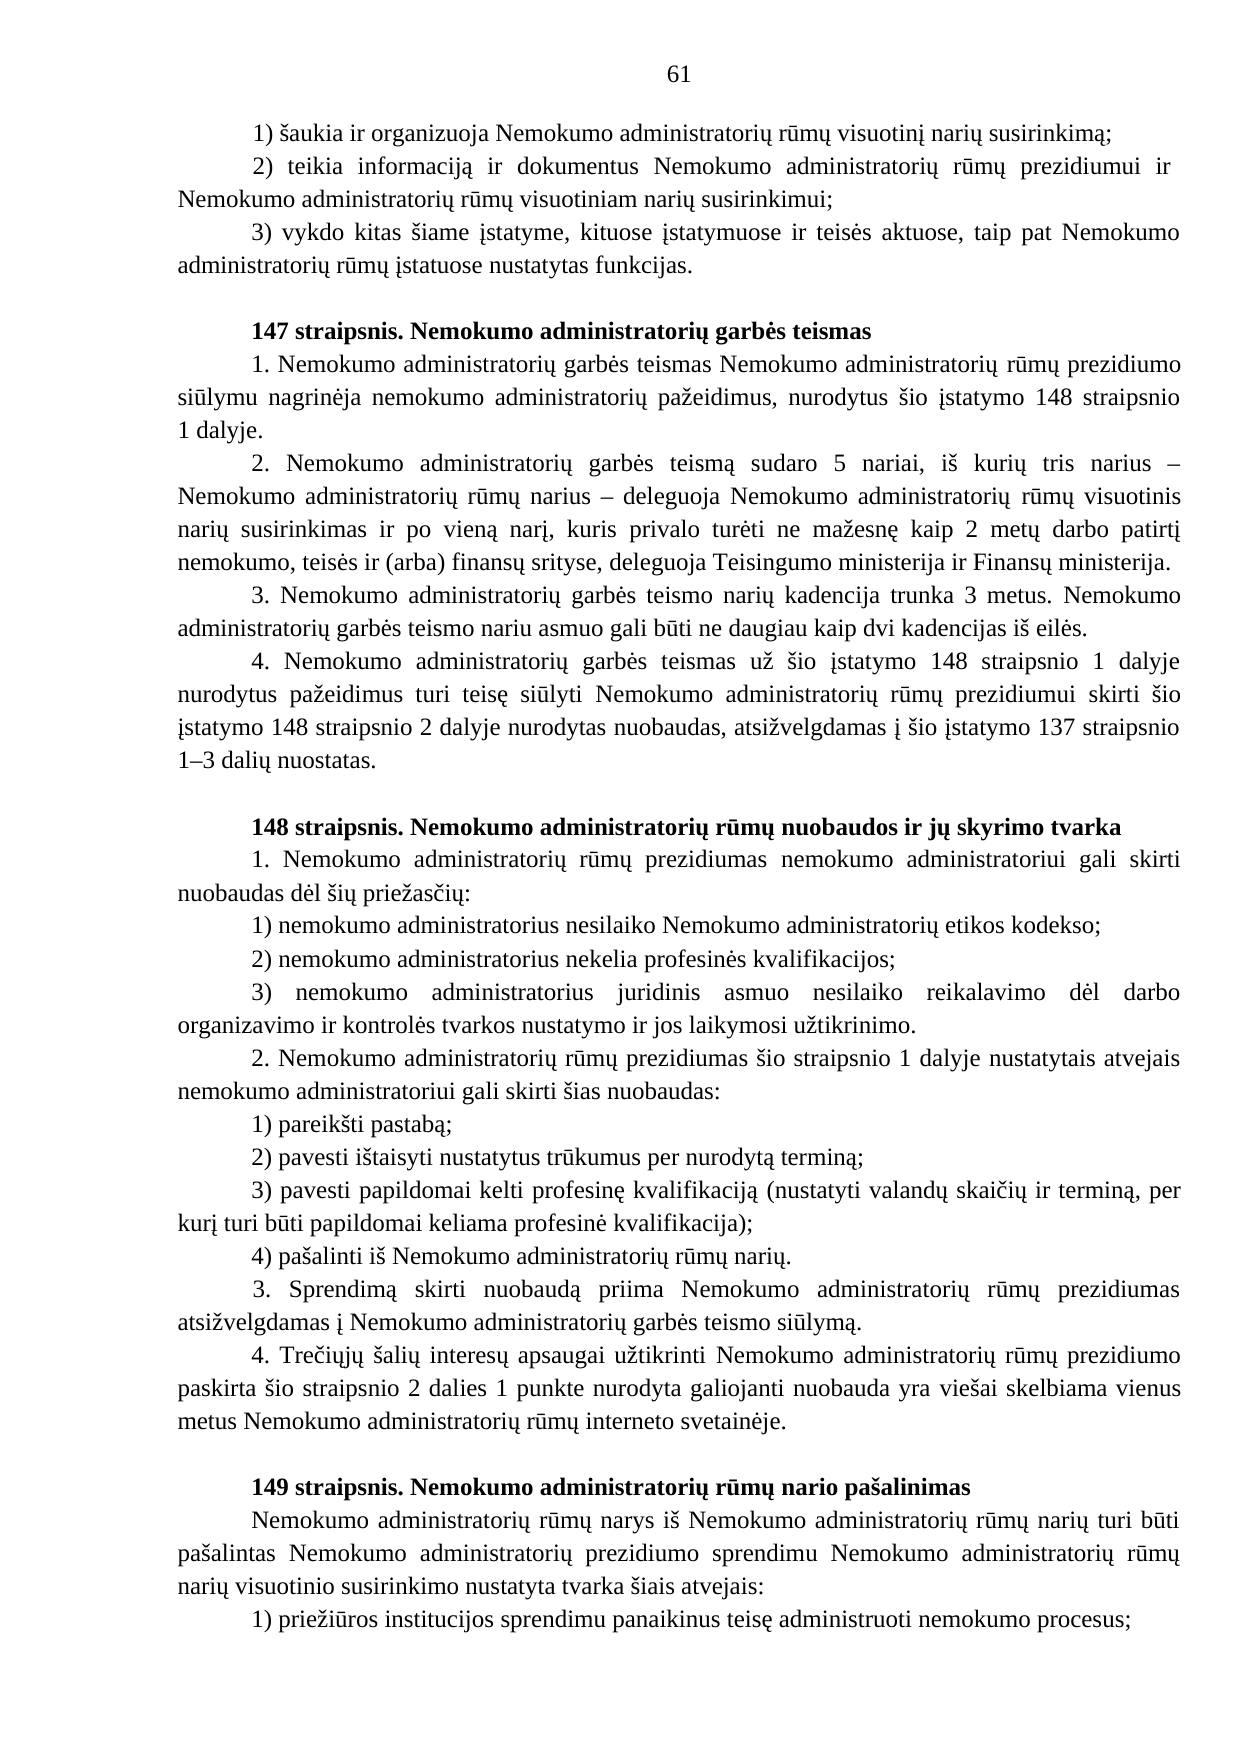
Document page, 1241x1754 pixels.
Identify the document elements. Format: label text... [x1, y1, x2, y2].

text 1) priežiūros institucijos sprendimu panaikinus teisę administruoti nemokumo procesus; [177, 1604, 1181, 1633]
text 147 straipsnis. Nemokumo administratorių garbės teismas [177, 316, 1181, 345]
text 1) šaukia ir organizuoja Nemokumo administratorių rūmų visuotinį narių susirinkimą; [177, 118, 1172, 147]
text 149 straipsnis. Nemokumo administratorių rūmų nario pašalinimas [177, 1472, 1181, 1501]
text 2. Nemokumo administratorių rūmų prezidiumas šio straipsnio 1 dalyje nustatytais atvejais nemokumo administratoriui gali skirti šias nuobaudas: [177, 1043, 1181, 1104]
text 1. Nemokumo administratorių garbės teismas Nemokumo administratorių rūmų prezidiumo siūlymu nagrinėja nemokumo administratorių pažeidimus, nurodytus šio įstatymo 148 straipsnio 1 dalyje. [177, 349, 1181, 444]
text 3) vykdo kitas šiame įstatyme, kituose įstatymuose ir teisės aktuose, taip pat Nemokumo administratorių rūmų įstatuose nustatytas funkcijas. [177, 217, 1181, 279]
text 1. Nemokumo administratorių rūmų prezidiumas nemokumo administratoriui gali skirti nuobaudas dėl šių priežasčių: [177, 844, 1181, 906]
text 3. Sprendimą skirti nuobaudą priima Nemokumo administratorių rūmų prezidiumas atsižvelgdamas į Nemokumo administratorių garbės teismo siūlymą. [177, 1274, 1181, 1336]
text 2) nemokumo administratorius nekelia profesinės kvalifikacijos; [177, 944, 1181, 972]
text 148 straipsnis. Nemokumo administratorių rūmų nuobaudos ir jų skyrimo tvarka [177, 812, 1181, 840]
text Nemokumo administratorių rūmų narys iš Nemokumo administratorių rūmų narių turi būti pašalintas Nemokumo administratorių prezidiumo sprendimu Nemokumo administratorių rūmų narių visuotinio susirinkimo nustatyta tvarka šiais atvejais: [177, 1505, 1181, 1600]
text 1) pareikšti pastabą; [177, 1109, 1181, 1137]
text 3. Nemokumo administratorių garbės teismo narių kadencija trunka 3 metus. Nemokumo administratorių garbės teismo nariu asmuo gali būti ne daugiau kaip dvi kadencijas iš eilės. [177, 580, 1181, 642]
text 3) pavesti papildomai kelti profesinę kvalifikaciją (nustatyti valandų skaičių ir terminą, per kurį turi būti papildomai keliama profesinė kvalifikacija); [177, 1175, 1181, 1237]
text 2. Nemokumo administratorių garbės teismą sudaro 5 nariai, iš kurių tris narius – Nemokumo administratorių rūmų narius – deleguoja Nemokumo administratorių rūmų visuotinis narių susirinkimas ir po vieną narį, kuris privalo turėti ne mažesnę kaip 2 metų darbo patirtį nemokumo, teisės ir (arba) finansų srityse, deleguoja Teisingumo ministerija ir Finansų ministerija. [177, 448, 1181, 576]
text 1) nemokumo administratorius nesilaiko Nemokumo administratorių etikos kodekso; [177, 911, 1181, 939]
text 2) teikia informaciją ir dokumentus Nemokumo administratorių rūmų prezidiumui ir Nemokumo administratorių rūmų visuotiniam narių susirinkimui; [177, 151, 1172, 213]
text 3) nemokumo administratorius juridinis asmuo nesilaiko reikalavimo dėl darbo organizavimo ir kontrolės tvarkos nustatymo ir jos laikymosi užtikrinimo. [177, 977, 1181, 1038]
text 4. Trečiųjų šalių interesų apsaugai užtikrinti Nemokumo administratorių rūmų prezidiumo paskirta šio straipsnio 2 dalies 1 punkte nurodyta galiojanti nuobauda yra viešai skelbiama vienus metus Nemokumo administratorių rūmų interneto svetainėje. [177, 1340, 1181, 1435]
text 2) pavesti ištaisyti nustatytus trūkumus per nurodytą terminą; [177, 1142, 1181, 1171]
text 4. Nemokumo administratorių garbės teismas už šio įstatymo 148 straipsnio 1 dalyje nurodytus pažeidimus turi teisę siūlyti Nemokumo administratorių rūmų prezidiumui skirti šio įstatymo 148 straipsnio 2 dalyje nurodytas nuobaudas, atsižvelgdamas į šio įstatymo 137 straipsnio 1–3 dalių nuostatas. [177, 646, 1181, 774]
text 4) pašalinti iš Nemokumo administratorių rūmų narių. [177, 1241, 1181, 1269]
